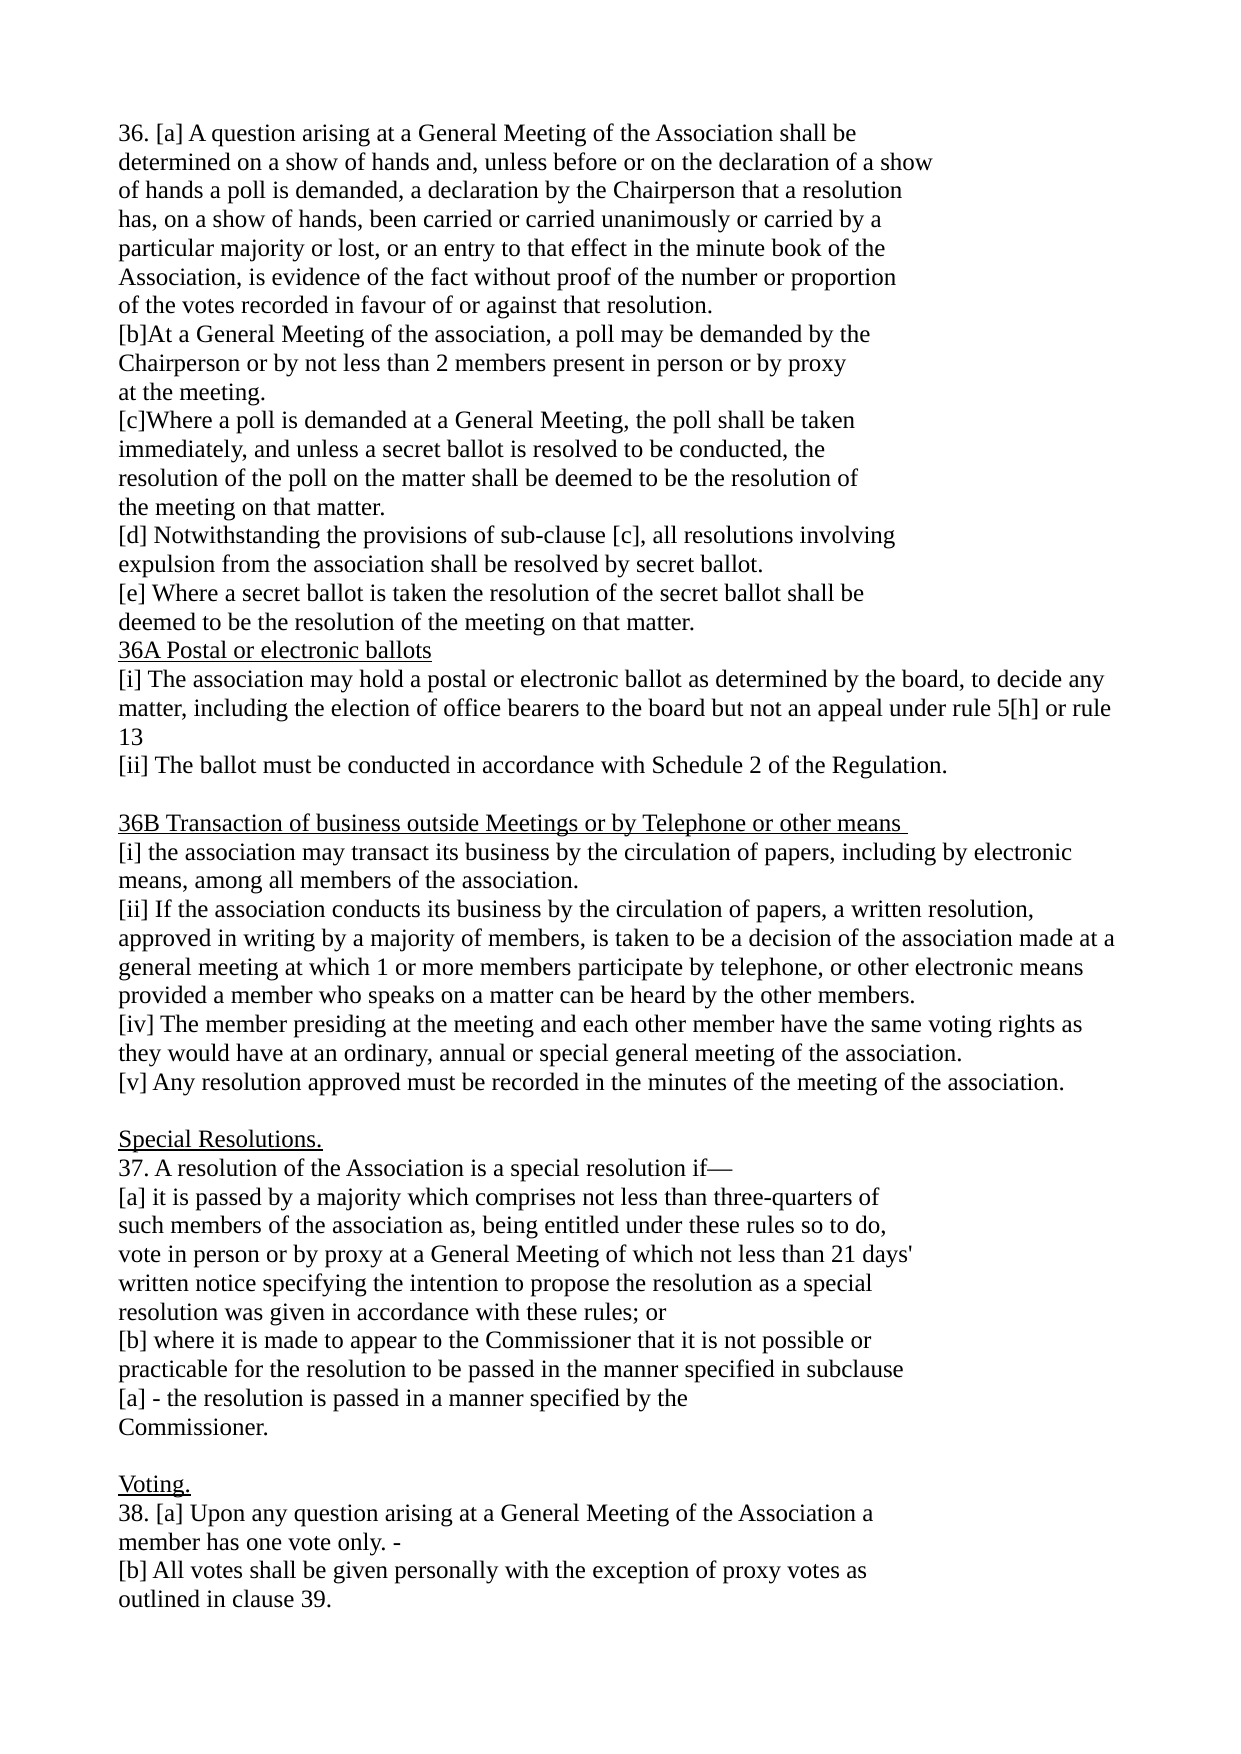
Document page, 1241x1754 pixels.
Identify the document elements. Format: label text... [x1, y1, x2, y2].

text 36. [a] A question arising at a General Meeting of the Association shall be [118, 118, 1122, 147]
text expulsion from the association shall be resolved by secret ballot. [118, 549, 1122, 578]
text [c]Where a poll is demanded at a General Meeting, the poll shall be taken [118, 406, 1122, 434]
text determined on a show of hands and, unless before or on the declaration of a show [118, 147, 1122, 176]
text 36A Postal or electronic ballots [118, 636, 1122, 664]
text immediately, and unless a secret ballot is resolved to be conducted, the [118, 434, 1122, 463]
text Chairperson or by not less than 2 members present in person or by proxy [118, 348, 1122, 377]
text 36B Transaction of business outside Meetings or by Telephone or other means [118, 808, 1122, 837]
text the meeting on that matter. [118, 492, 1122, 521]
text at the meeting. [118, 377, 1122, 406]
text [a] - the resolution is passed in a manner specified by the [118, 1383, 1122, 1412]
text [iv] The member presiding at the meeting and each other member have the same voting rights as they would have at an ordinary, annual or special general meeting of the association. [118, 1009, 1122, 1067]
text [v] Any resolution approved must be recorded in the minutes of the meeting of the association. [118, 1067, 1122, 1096]
text Association, is evidence of the fact without proof of the number or proportion [118, 262, 1122, 291]
text [ii] If the association conducts its business by the circulation of papers, a written resolution, approved in writing by a majority of members, is taken to be a decision of the association made at a general meeting at which 1 or more members participate by telephone, or other electronic means provided a member who speaks on a matter can be heard by the other members. [118, 894, 1122, 1009]
text [e] Where a secret ballot is taken the resolution of the secret ballot shall be [118, 578, 1122, 607]
text vote in person or by proxy at a General Meeting of which not less than 21 days' [118, 1239, 1122, 1268]
text [i] the association may transact its business by the circulation of papers, including by electronic means, among all members of the association. [118, 837, 1122, 894]
text member has one vote only. - [118, 1527, 1122, 1556]
text [b] All votes shall be given personally with the exception of proxy votes as [118, 1556, 1122, 1584]
text has, on a show of hands, been carried or carried unanimously or carried by a [118, 204, 1122, 233]
text deemed to be the resolution of the meeting on that matter. [118, 607, 1122, 636]
text [b] where it is made to appear to the Commissioner that it is not possible or [118, 1326, 1122, 1354]
text of hands a poll is demanded, a declaration by the Chairperson that a resolution [118, 176, 1122, 204]
text practicable for the resolution to be passed in the manner specified in subclause [118, 1354, 1122, 1383]
text [b]At a General Meeting of the association, a poll may be demanded by the [118, 319, 1122, 348]
text Special Resolutions. [118, 1124, 1122, 1153]
text [a] it is passed by a majority which comprises not less than three-quarters of [118, 1182, 1122, 1211]
text of the votes recorded in favour of or against that resolution. [118, 291, 1122, 319]
text Commissioner. [118, 1412, 1122, 1441]
text particular majority or lost, or an entry to that effect in the minute book of the [118, 233, 1122, 262]
text resolution was given in accordance with these rules; or [118, 1297, 1122, 1326]
text such members of the association as, being entitled under these rules so to do, [118, 1211, 1122, 1239]
text [ii] The ballot must be conducted in accordance with Schedule 2 of the Regulation. [118, 751, 1122, 779]
text [i] The association may hold a postal or electronic ballot as determined by the board, to decide any matter, including the election of office bearers to the board but not an appeal under rule 5[h] or rule 13 [118, 664, 1122, 751]
text [d] Notwithstanding the provisions of sub-clause [c], all resolutions involving [118, 521, 1122, 549]
text written notice specifying the intention to propose the resolution as a special [118, 1268, 1122, 1297]
text outlined in clause 39. [118, 1584, 1122, 1613]
text Voting. [118, 1469, 1122, 1498]
text 38. [a] Upon any question arising at a General Meeting of the Association a [118, 1498, 1122, 1527]
text 37. A resolution of the Association is a special resolution if— [118, 1153, 1122, 1182]
text resolution of the poll on the matter shall be deemed to be the resolution of [118, 463, 1122, 492]
